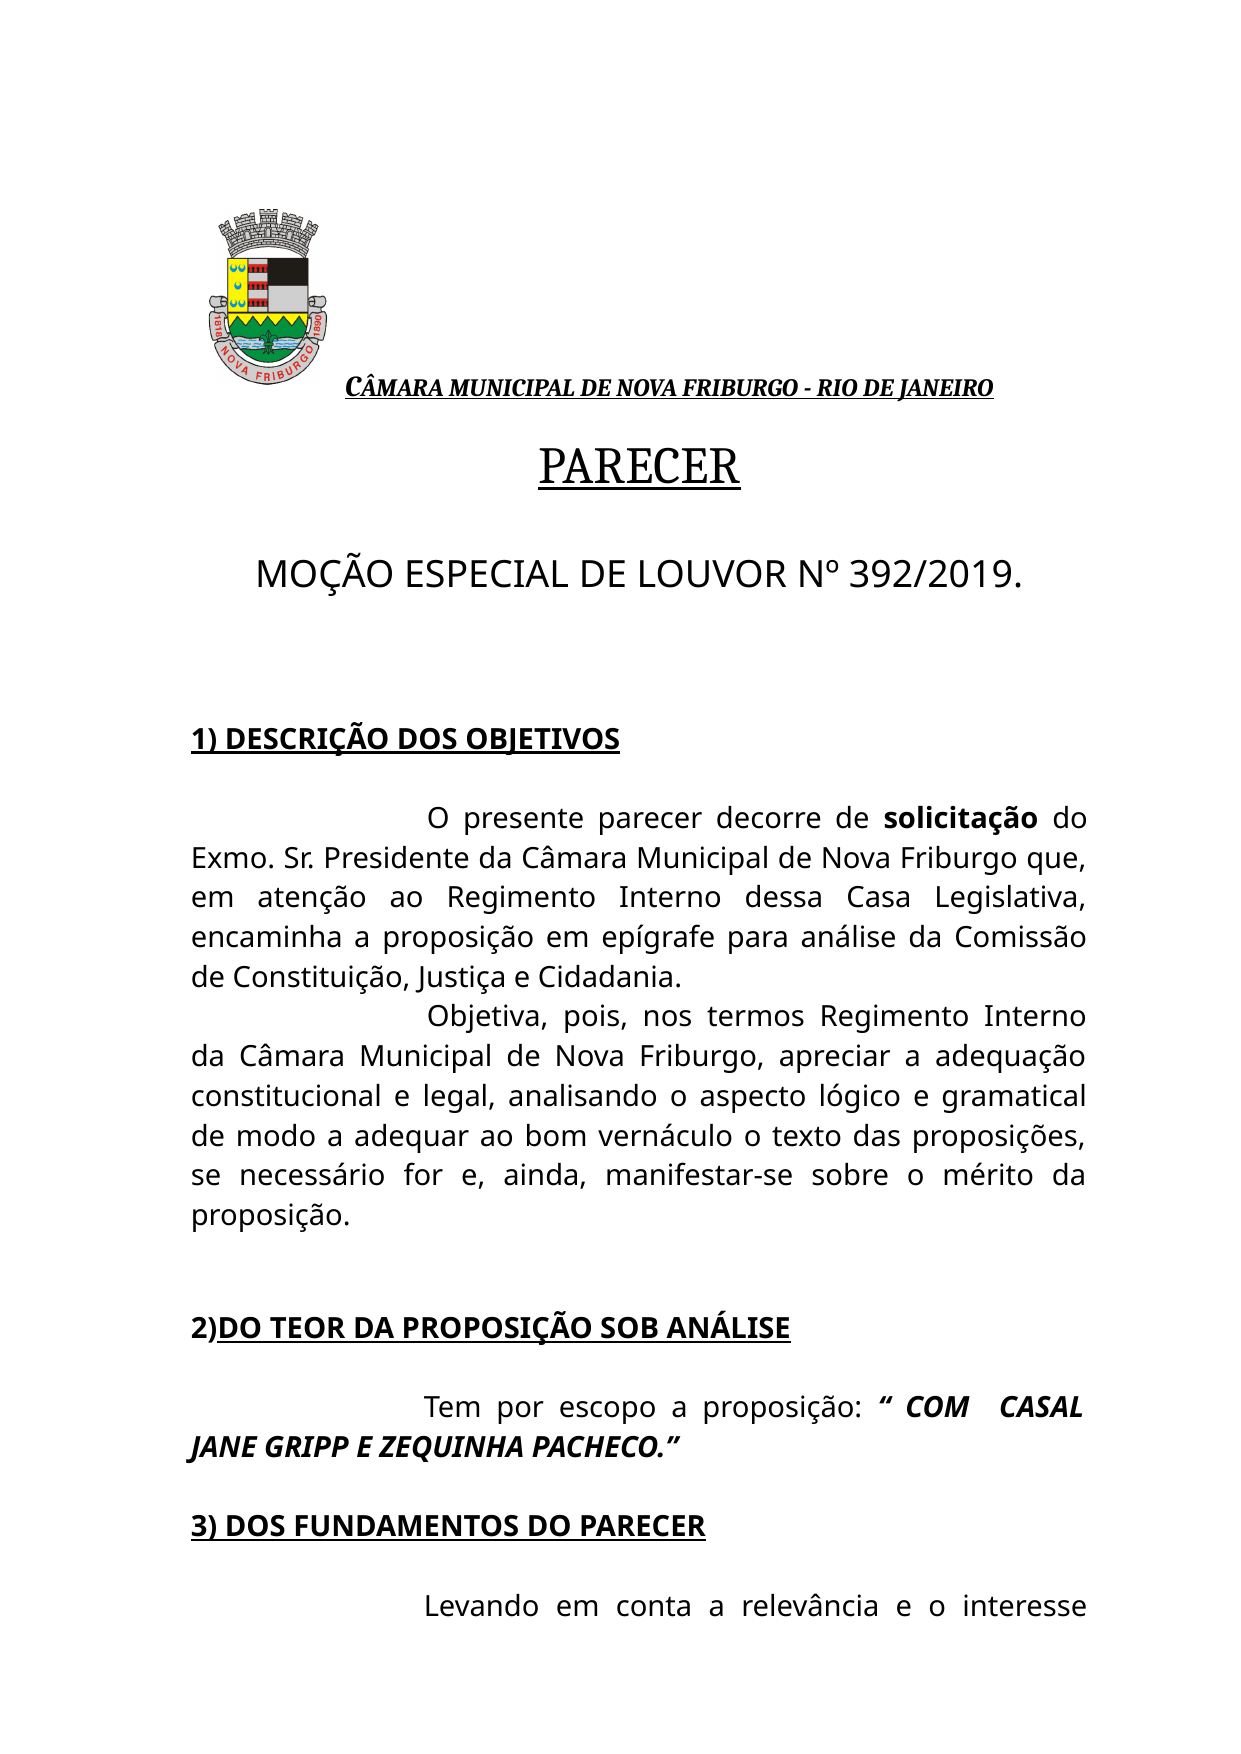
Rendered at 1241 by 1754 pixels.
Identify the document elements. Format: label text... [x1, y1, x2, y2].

text Tem por escopo a proposição: “ COM CASAL JANE GRIPP E ZEQUINHA PACHECO.” [191, 1386, 1087, 1466]
text PARECER [191, 437, 1087, 497]
text O presente parecer decorre de solicitação do Exmo. Sr. Presidente da Câmara Municipal de Nova Friburgo que, em atenção ao Regimento Interno dessa Casa Legislativa, encaminha a proposição em epígrafe para análise da Comissão de Constituição, Justiça e Cidadania. [191, 797, 1087, 996]
text 1) DESCRIÇÃO DOS OBJETIVOS [191, 718, 1087, 758]
text 3) DOS FUNDAMENTOS DO PARECER [191, 1506, 1087, 1545]
text Levando em conta a relevância e o interesse [191, 1585, 1087, 1624]
text CÂMARA MUNICIPAL DE NOVA FRIBURGO - RIO DE JANEIRO [191, 198, 1087, 403]
text MOÇÃO ESPECIAL DE LOUVOR Nº 392/2019. [191, 548, 1087, 599]
text Objetiva, pois, nos termos Regimento Interno da Câmara Municipal de Nova Friburgo, apreciar a adequação constitucional e legal, analisando o aspecto lógico e gramatical de modo a adequar ao bom vernáculo o texto das proposições, se necessário for e, ainda, manifestar-se sobre o mérito da proposição. [191, 996, 1087, 1234]
list DO TEOR DA PROPOSIÇÃO SOB ANÁLISE [191, 1307, 1087, 1347]
